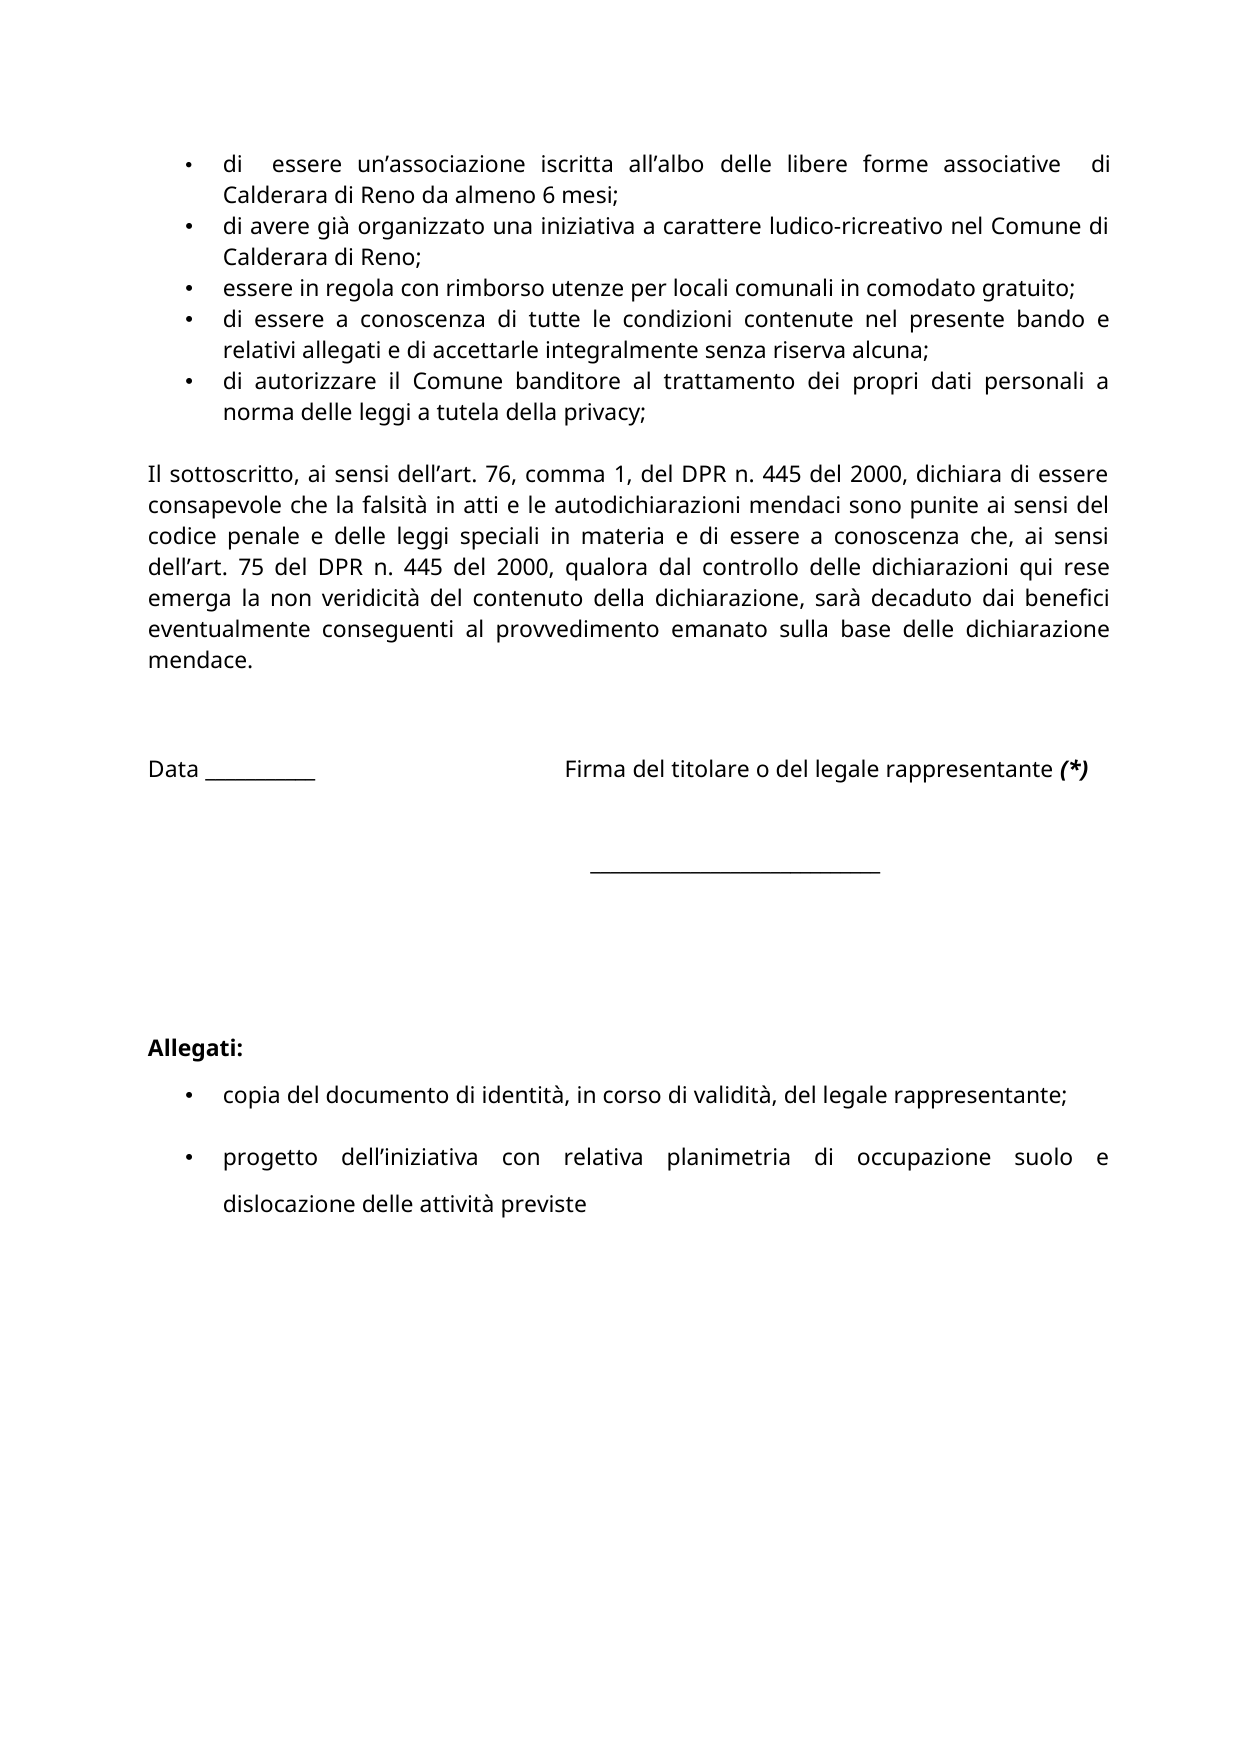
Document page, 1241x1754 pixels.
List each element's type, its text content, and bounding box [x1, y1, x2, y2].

list di essere un’associazione iscritta all’albo delle libere forme associative di Calderara di Reno da almeno 6 mesi; [185, 148, 1111, 210]
list di essere a conoscenza di tutte le condizioni contenute nel presente bando e relativi allegati e di accettarle integralmente senza riserva alcuna; [185, 303, 1111, 365]
text Il sottoscritto, ai sensi dell’art. 76, comma 1, del DPR n. 445 del 2000, dichiara di essere consapevole che la falsità in atti e le autodichiarazioni mendaci sono punite ai sensi del codice penale e delle leggi speciali in materia e di essere a conoscenza che, ai sensi dell’art. 75 del DPR n. 445 del 2000, qualora dal controllo delle dichiarazioni qui rese emerga la non veridicità del contenuto della dichiarazione, sarà decaduto dai benefici eventualmente conseguenti al provvedimento emanato sulla base delle dichiarazione mendace. [148, 458, 1111, 675]
list copia del documento di identità, in corso di validità, del legale rappresentante; [185, 1079, 1111, 1110]
text Data ___________ Firma del titolare o del legale rappresentante (*) [148, 753, 1111, 784]
list progetto dell’iniziativa con relativa planimetria di occupazione suolo e dislocazione delle attività previste [185, 1141, 1111, 1219]
list di autorizzare il Comune banditore al trattamento dei propri dati personali a norma delle leggi a tutela della privacy; [185, 365, 1111, 427]
list di avere già organizzato una iniziativa a carattere ludico-ricreativo nel Comune di Calderara di Reno; [185, 210, 1111, 272]
text _____________________________ [516, 846, 1111, 877]
text Allegati: [148, 1032, 1111, 1063]
list essere in regola con rimborso utenze per locali comunali in comodato gratuito; [185, 272, 1111, 303]
